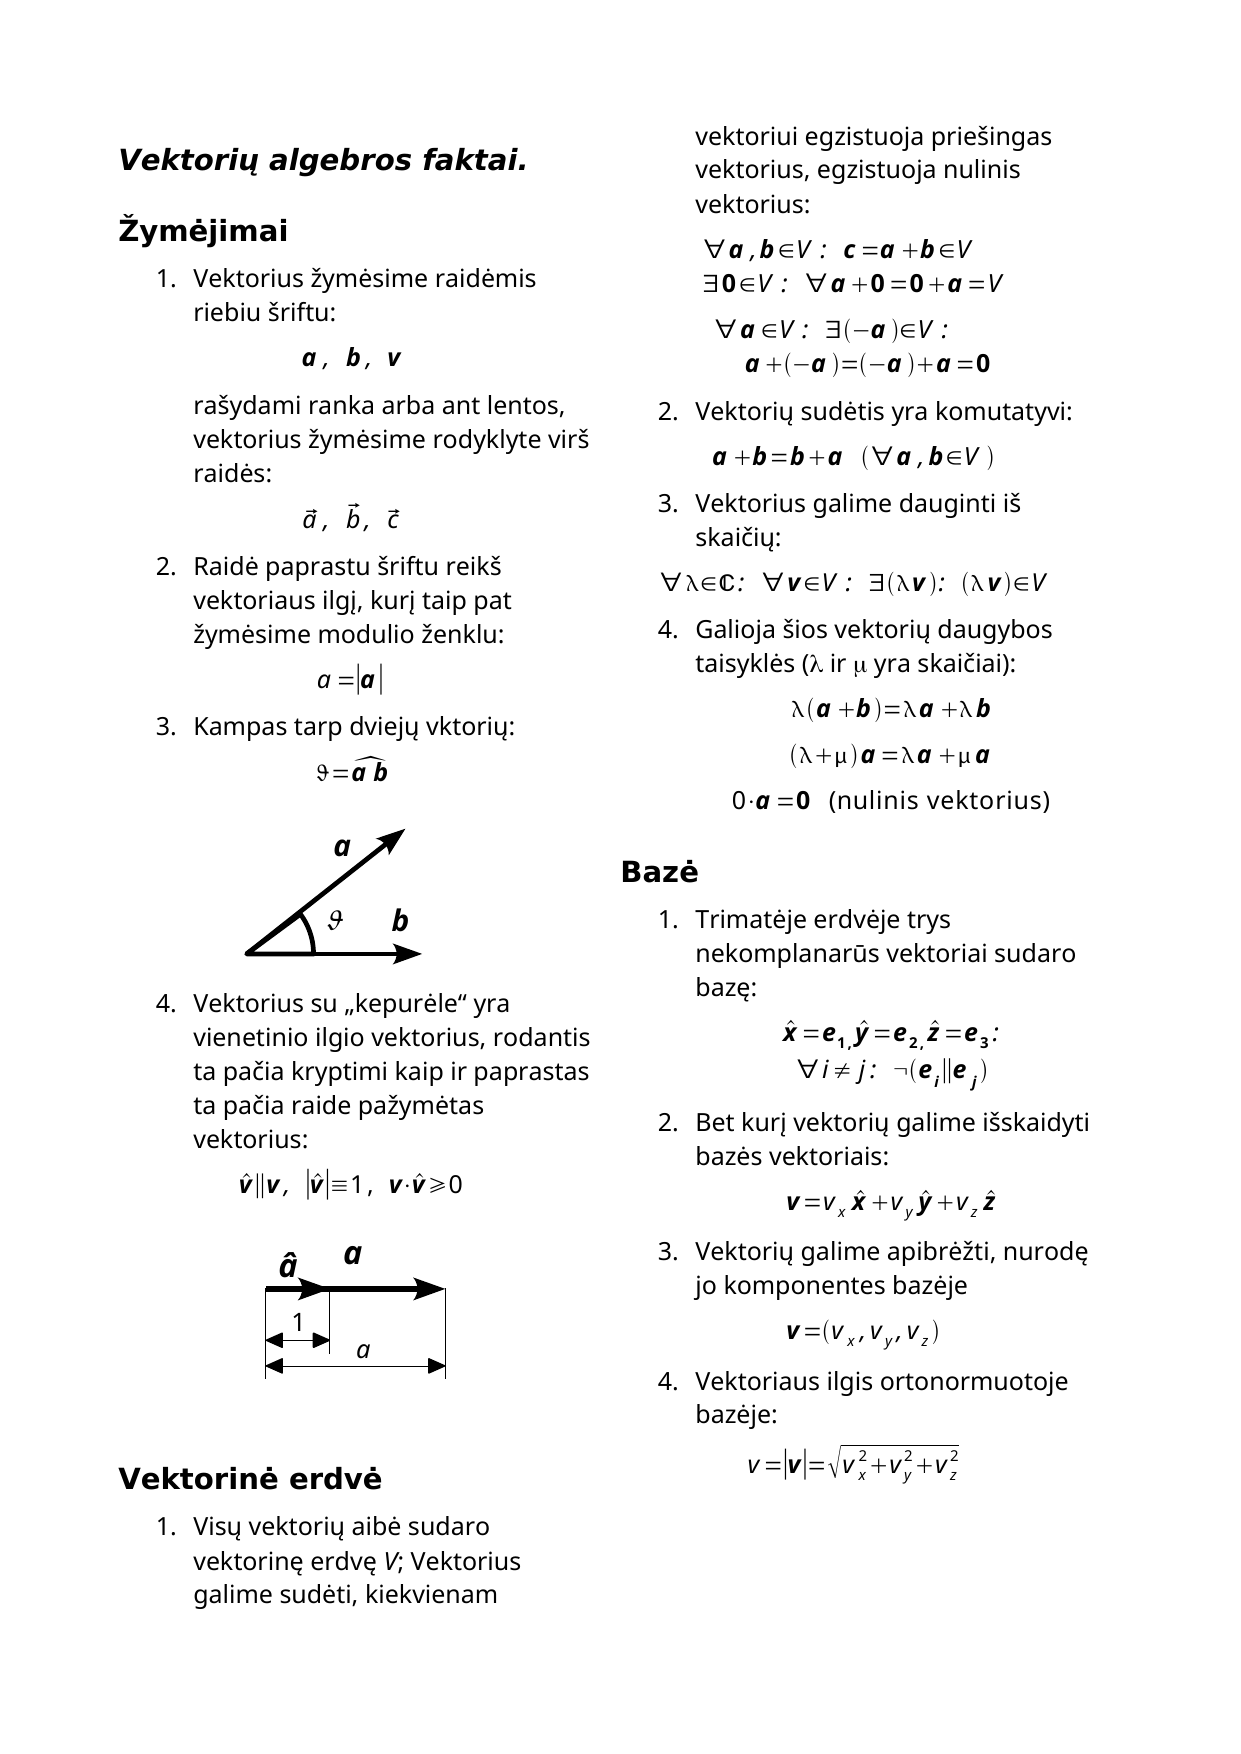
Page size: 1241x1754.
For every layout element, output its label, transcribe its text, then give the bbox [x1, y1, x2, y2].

list Vektorių sudėtis yra komutatyvi: [658, 393, 1098, 427]
list Kampas tarp dviejų vktorių: [156, 709, 596, 743]
list Vektorių galime apibrėžti, nurodę jo komponentes bazėje [658, 1234, 1098, 1302]
list rašydami ranka arba ant lentos, vektorius žymėsime rodyklyte virš raidės: [156, 387, 596, 489]
list Vektoriaus ilgis ortonormuotoje bazėje: [658, 1363, 1098, 1431]
list Trimatėje erdvėje trys nekomplanarūs vektoriai sudaro bazę: [658, 901, 1098, 1003]
list Vektorius su „kepurėle“ yra vienetinio ilgio vektorius, rodantis ta pačia kryptimi kaip ir paprastas ta pačia raide pažymėtas vektorius: [156, 986, 596, 1156]
subtitle Bazė [620, 855, 1122, 889]
list Visų vektorių aibė sudaro vektorinę erdvę V; Vektorius galime sudėti, kiekvienam [156, 1509, 596, 1611]
list Vektorius žymėsime raidėmis riebiu šriftu: [156, 261, 596, 329]
list Galioja šios vektorių daugybos taisyklės ( ir  yra skaičiai): [658, 612, 1098, 680]
subtitle Vektorių algebros faktai. [118, 143, 620, 177]
subtitle Vektorinė erdvė [118, 1463, 620, 1497]
subtitle Žymėjimai [118, 214, 620, 248]
list Bet kurį vektorių galime išskaidyti bazės vektoriais: [658, 1104, 1098, 1173]
list Raidė paprastu šriftu reikš vektoriaus ilgį, kurį taip pat žymėsime modulio ženklu: [156, 548, 596, 650]
list vektoriui egzistuoja priešingas vektorius, egzistuoja nulinis vektorius: [658, 118, 1098, 220]
list Vektorius galime dauginti iš skaičių: [658, 486, 1098, 554]
